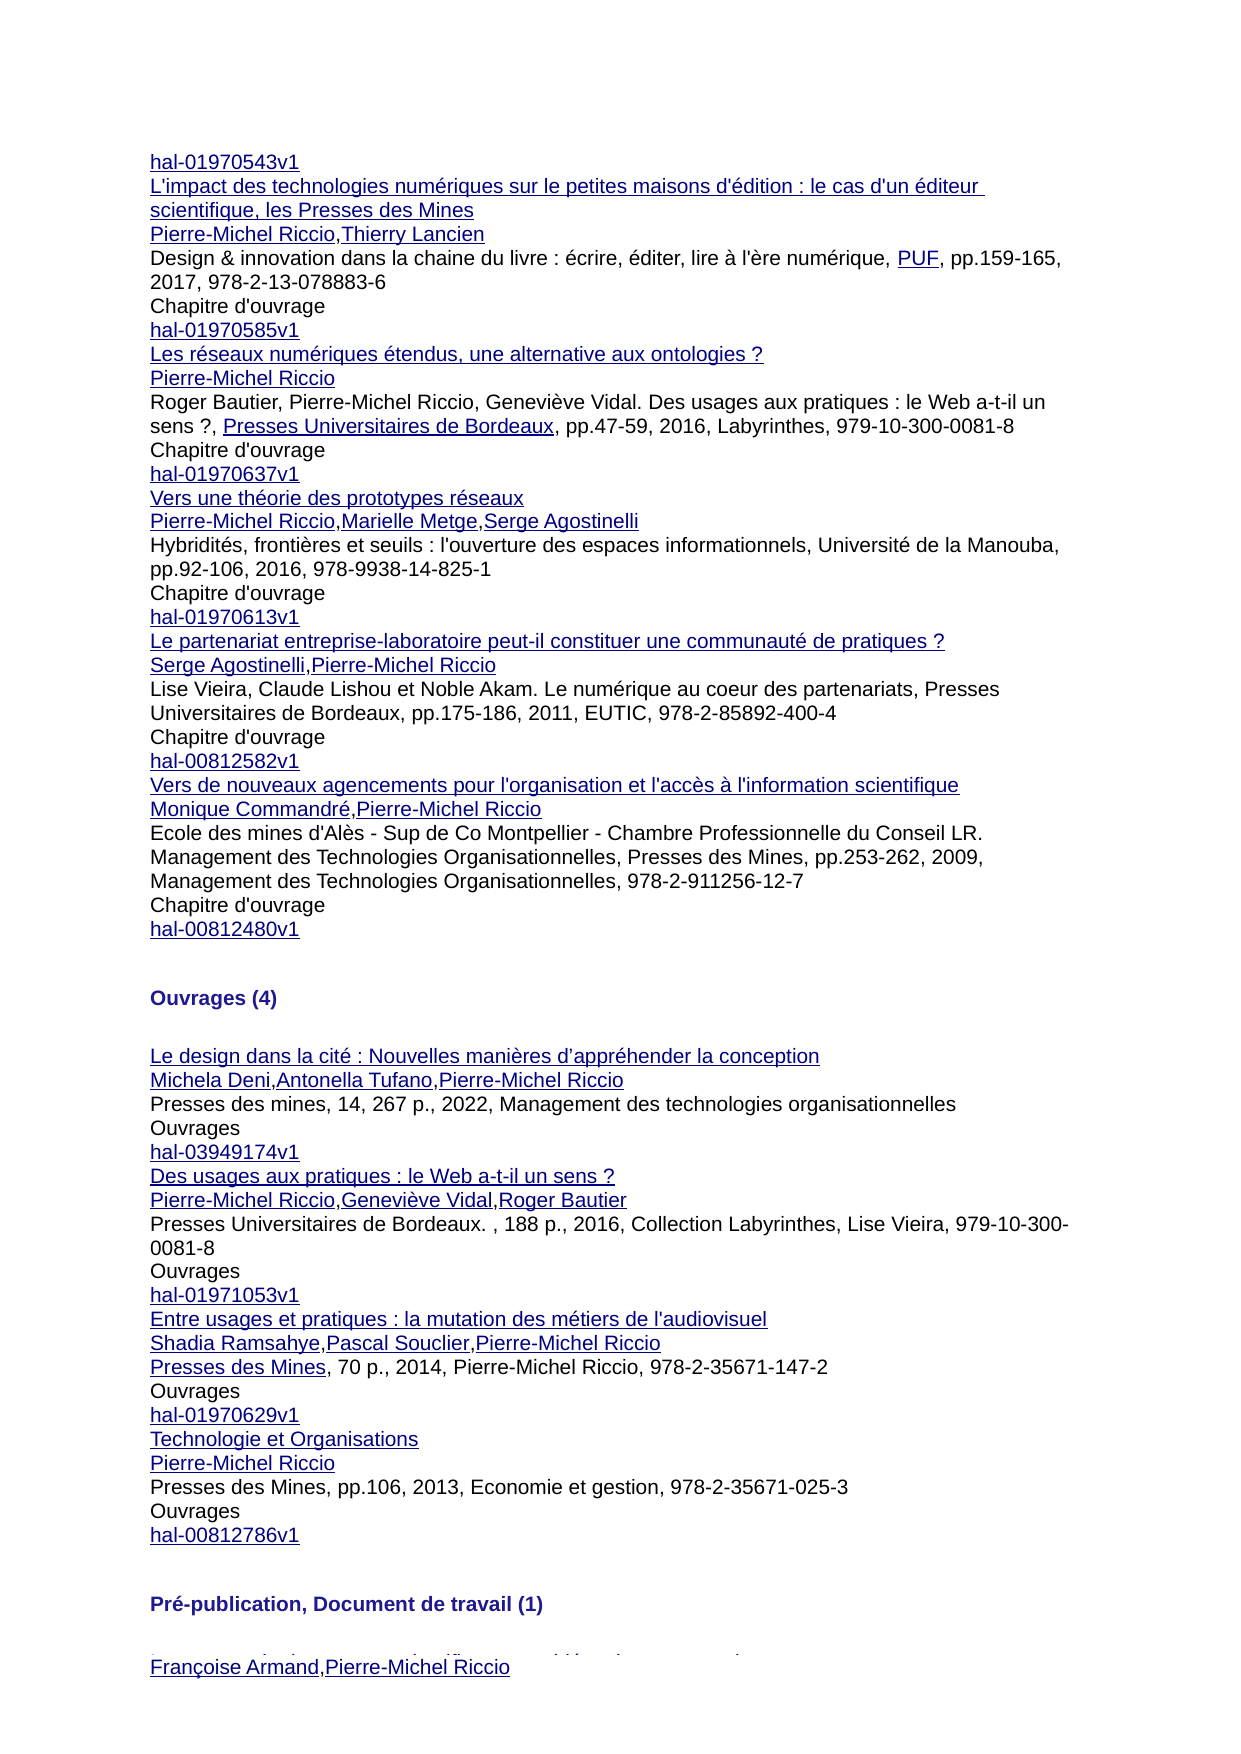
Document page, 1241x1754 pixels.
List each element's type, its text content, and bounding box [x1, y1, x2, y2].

table_cell Vers de nouveaux agencements pour l'organisation et l'accès à l'information scientifique Monique Commandré,Pierre-Michel Riccio Ecole des mines d'Alès - Sup de Co Montpellier - Chambre Professionnelle du Conseil LR. Management des Technologies Organisationnelles, Presses des Mines, pp.253-262, 2009, Management des Technologies Organisationnelles, 978-2-911256-12-7 Chapitre d'ouvrage hal-00812480v1 [150, 773, 1090, 941]
table_cell Les réseaux numériques étendus, une alternative aux ontologies ? Pierre-Michel Riccio Roger Bautier, Pierre-Michel Riccio, Geneviève Vidal. Des usages aux pratiques : le Web a-t-il un sens ?, Presses Universitaires de Bordeaux, pp.47-59, 2016, Labyrinthes, 979-10-300-0081-8 Chapitre d'ouvrage hal-01970637v1 [150, 342, 1090, 485]
table_cell Le partenariat entreprise-laboratoire peut-il constituer une communauté de pratiques ? Serge Agostinelli,Pierre-Michel Riccio Lise Vieira, Claude Lishou et Noble Akam. Le numérique au coeur des partenariats, Presses Universitaires de Bordeaux, pp.175-186, 2011, EUTIC, 978-2-85892-400-4 Chapitre d'ouvrage hal-00812582v1 [150, 629, 1090, 773]
table_cell Des usages aux pratiques : le Web a-t-il un sens ? Pierre-Michel Riccio,Geneviève Vidal,Roger Bautier Presses Universitaires de Bordeaux. , 188 p., 2016, Collection Labyrinthes, Lise Vieira, 979-10-300-0081-8 Ouvrages hal-01971053v1 [150, 1164, 1090, 1307]
table_cell L'impact des technologies numériques sur le petites maisons d'édition : le cas d'un éditeur scientifique, les Presses des Mines Pierre-Michel Riccio,Thierry Lancien Design & innovation dans la chaine du livre : écrire, éditer, lire à l'ère numérique, PUF, pp.159-165, 2017, 978-2-13-078883-6 Chapitre d'ouvrage hal-01970585v1 [150, 174, 1090, 342]
table_cell hal-01970543v1 [150, 150, 1090, 174]
table_cell Technologie et Organisations Pierre-Michel Riccio Presses des Mines, pp.106, 2013, Economie et gestion, 978-2-35671-025-3 Ouvrages hal-00812786v1 [150, 1427, 1090, 1547]
table_header Le partage de documents scientifiques : problématique et questionnements Françoise Armand,Pierre-Michel Riccio 2012 Pré-publication, Document de travail hal-00812707v1 [150, 1650, 1090, 1679]
subtitle Ouvrages (4) [150, 985, 1090, 1009]
table_cell Entre usages et pratiques : la mutation des métiers de l'audiovisuel Shadia Ramsahye,Pascal Souclier,Pierre-Michel Riccio Presses des Mines, 70 p., 2014, Pierre-Michel Riccio, 978-2-35671-147-2 Ouvrages hal-01970629v1 [150, 1307, 1090, 1427]
table_header Le design dans la cité : Nouvelles manières d’appréhender la conception Michela Deni,Antonella Tufano,Pierre-Michel Riccio Presses des mines, 14, 267 p., 2022, Management des technologies organisationnelles Ouvrages hal-03949174v1 [150, 1044, 1090, 1163]
subtitle Pré-publication, Document de travail (1) [150, 1592, 1090, 1616]
table_cell Vers une théorie des prototypes réseaux Pierre-Michel Riccio,Marielle Metge,Serge Agostinelli Hybridités, frontières et seuils : l'ouverture des espaces informationnels, Université de la Manouba, pp.92-106, 2016, 978-9938-14-825-1 Chapitre d'ouvrage hal-01970613v1 [150, 485, 1090, 629]
